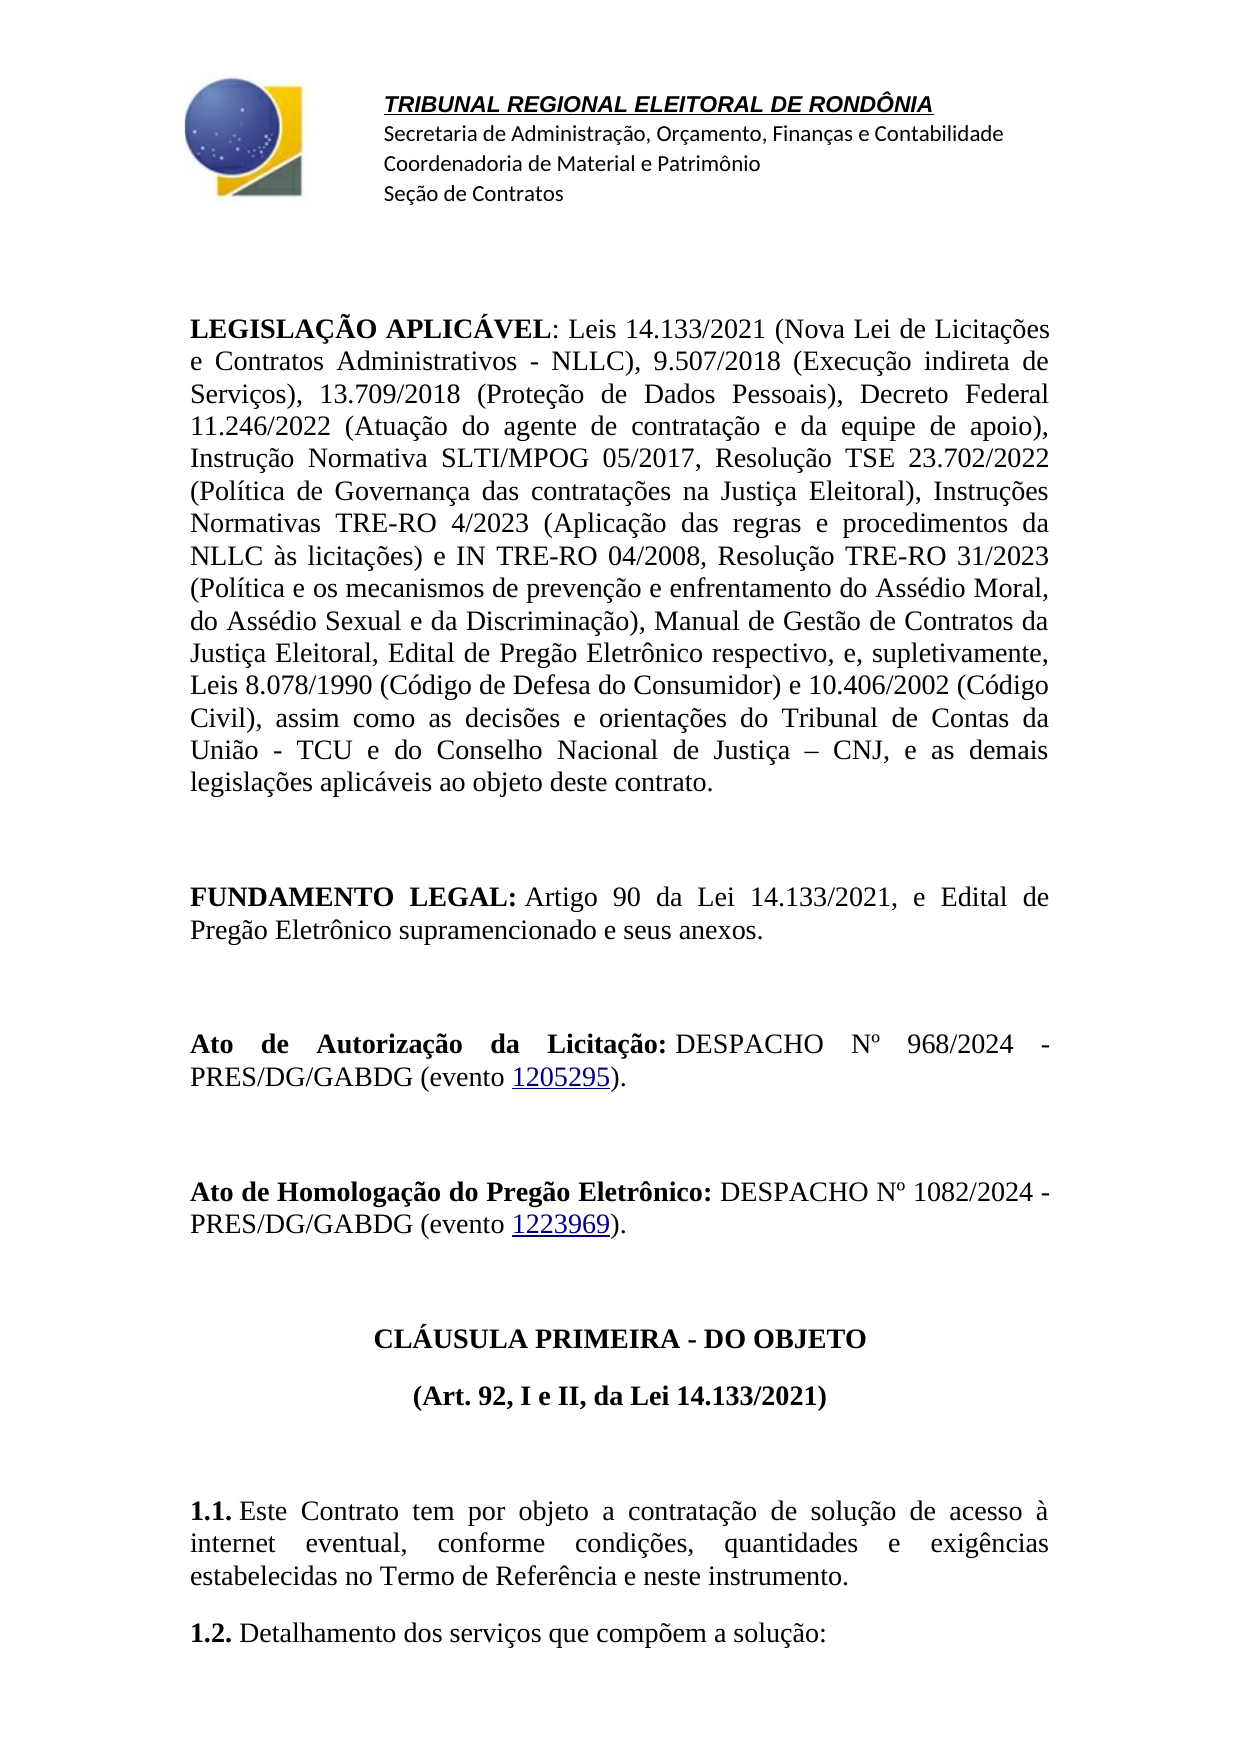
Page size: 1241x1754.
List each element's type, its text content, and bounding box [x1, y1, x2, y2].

text 1.1. Este Contrato tem por objeto a contratação de solução de acesso à internet eventual, conforme condições, quantidades e exigências estabelecidas no Termo de Referência e neste instrumento. [190, 1494, 1051, 1591]
text FUNDAMENTO LEGAL: Artigo 90 da Lei 14.133/2021, e Edital de Pregão Eletrônico supramencionado e seus anexos. [190, 880, 1051, 945]
text CLÁUSULA PRIMEIRA - DO OBJETO [190, 1322, 1051, 1354]
text Ato de Homologação do Pregão Eletrônico: DESPACHO Nº 1082/2024 - PRES/DG/GABDG (evento 1223969). [190, 1175, 1051, 1239]
text (Art. 92, I e II, da Lei 14.133/2021) [190, 1379, 1051, 1412]
text LEGISLAÇÃO APLICÁVEL: Leis 14.133/2021 (Nova Lei de Licitações e Contratos Administrativos - NLLC), 9.507/2018 (Execução indireta de Serviços), 13.709/2018 (Proteção de Dados Pessoais), Decreto Federal 11.246/2022 (Atuação do agente de contratação e da equipe de apoio), Instrução Normativa SLTI/MPOG 05/2017, Resolução TSE 23.702/2022 (Política de Governança das contratações na Justiça Eleitoral), Instruções Normativas TRE-RO 4/2023 (Aplicação das regras e procedimentos da NLLC às licitações) e IN TRE-RO 04/2008, Resolução TRE-RO 31/2023 (Política e os mecanismos de prevenção e enfrentamento do Assédio Moral, do Assédio Sexual e da Discriminação), Manual de Gestão de Contratos da Justiça Eleitoral, Edital de Pregão Eletrônico respectivo, e, supletivamente, Leis 8.078/1990 (Código de Defesa do Consumidor) e 10.406/2002 (Código Civil), assim como as decisões e orientações do Tribunal de Contas da União - TCU e do Conselho Nacional de Justiça – CNJ, e as demais legislações aplicáveis ao objeto deste contrato. [190, 312, 1051, 798]
text Ato de Autorização da Licitação: DESPACHO Nº 968/2024 - PRES/DG/GABDG (evento 1205295). [190, 1027, 1051, 1092]
text 1.2. Detalhamento dos serviços que compõem a solução: [190, 1616, 1051, 1649]
